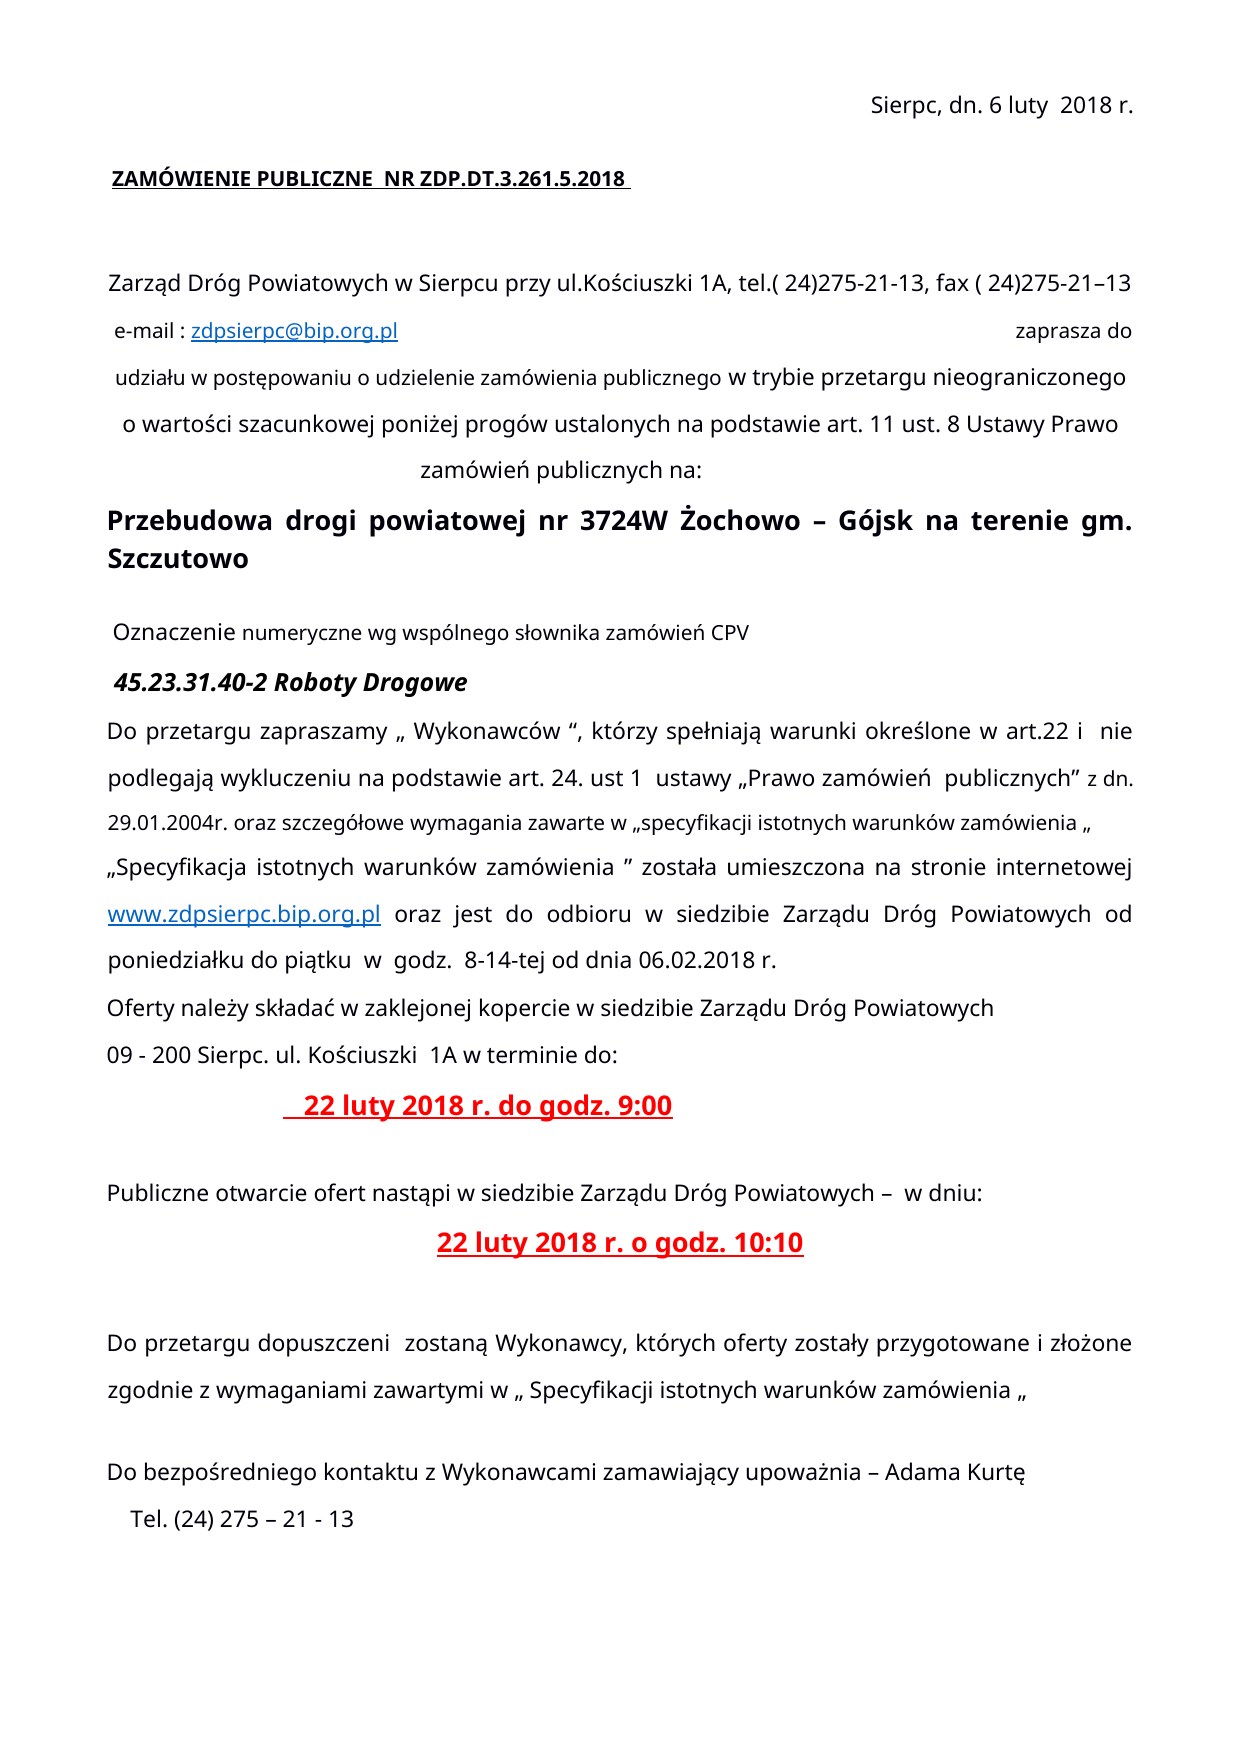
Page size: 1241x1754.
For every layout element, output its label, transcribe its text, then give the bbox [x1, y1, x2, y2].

text Przebudowa drogi powiatowej nr 3724W Żochowo – Gójsk na terenie gm. Szczutowo [106, 502, 1134, 577]
text „Specyfikacja istotnych warunków zamówienia ” została umieszczona na stronie internetowej www.zdpsierpc.bip.org.pl oraz jest do odbioru w siedzibie Zarządu Dróg Powiatowych od poniedziałku do piątku w godz. 8-14-tej od dnia 06.02.2018 r. [106, 851, 1134, 976]
text Do bezpośredniego kontaktu z Wykonawcami zamawiający upoważnia – Adama Kurtę [106, 1455, 1134, 1487]
text Zarząd Dróg Powiatowych w Sierpcu przy ul.Kościuszki 1A, tel.( 24)275-21-13, fax ( 24)275-21–13 [106, 267, 1134, 298]
text Sierpc, dn. 6 luty 2018 r. [106, 89, 1134, 120]
text Do przetargu zapraszamy „ Wykonawców “, którzy spełniają warunki określone w art.22 i nie podlegają wykluczeniu na podstawie art. 24. ust 1 ustawy „Prawo zamówień publicznych” z dn. 29.01.2004r. oraz szczegółowe wymagania zawarte w „specyfikacji istotnych warunków zamówienia „ [106, 715, 1134, 836]
text Oferty należy składać w zaklejonej kopercie w siedzibie Zarządu Dróg Powiatowych [106, 992, 1134, 1023]
text 09 - 200 Sierpc. ul. Kościuszki 1A w terminie do: [106, 1039, 1134, 1070]
text e-mail : zdpsierpc@bip.org.pl zaprasza do udziału w postępowaniu o udzielenie zamówienia publicznego w trybie przetargu nieograniczonego o wartości szacunkowej poniżej progów ustalonych na podstawie art. 11 ust. 8 Ustawy Prawo zamówień publicznych na: [106, 314, 1134, 486]
text 22 luty 2018 r. do godz. 9:00 [106, 1086, 1134, 1123]
text Tel. (24) 275 – 21 - 13 [106, 1503, 1134, 1534]
text 45.23.31.40-2 Roboty Drogowe [108, 664, 1134, 698]
text ZAMÓWIENIE PUBLICZNE NR ZDP.DT.3.261.5.2018 [106, 164, 1134, 192]
text Do przetargu dopuszczeni zostaną Wykonawcy, których oferty zostały przygotowane i złożone zgodnie z wymaganiami zawartymi w „ Specyfikacji istotnych warunków zamówienia „ [106, 1327, 1134, 1405]
text 22 luty 2018 r. o godz. 10:10 [106, 1224, 1134, 1261]
text Oznaczenie numeryczne wg wspólnego słownika zamówień CPV [106, 616, 1134, 648]
text Publiczne otwarcie ofert nastąpi w siedzibie Zarządu Dróg Powiatowych – w dniu: [106, 1176, 1134, 1208]
